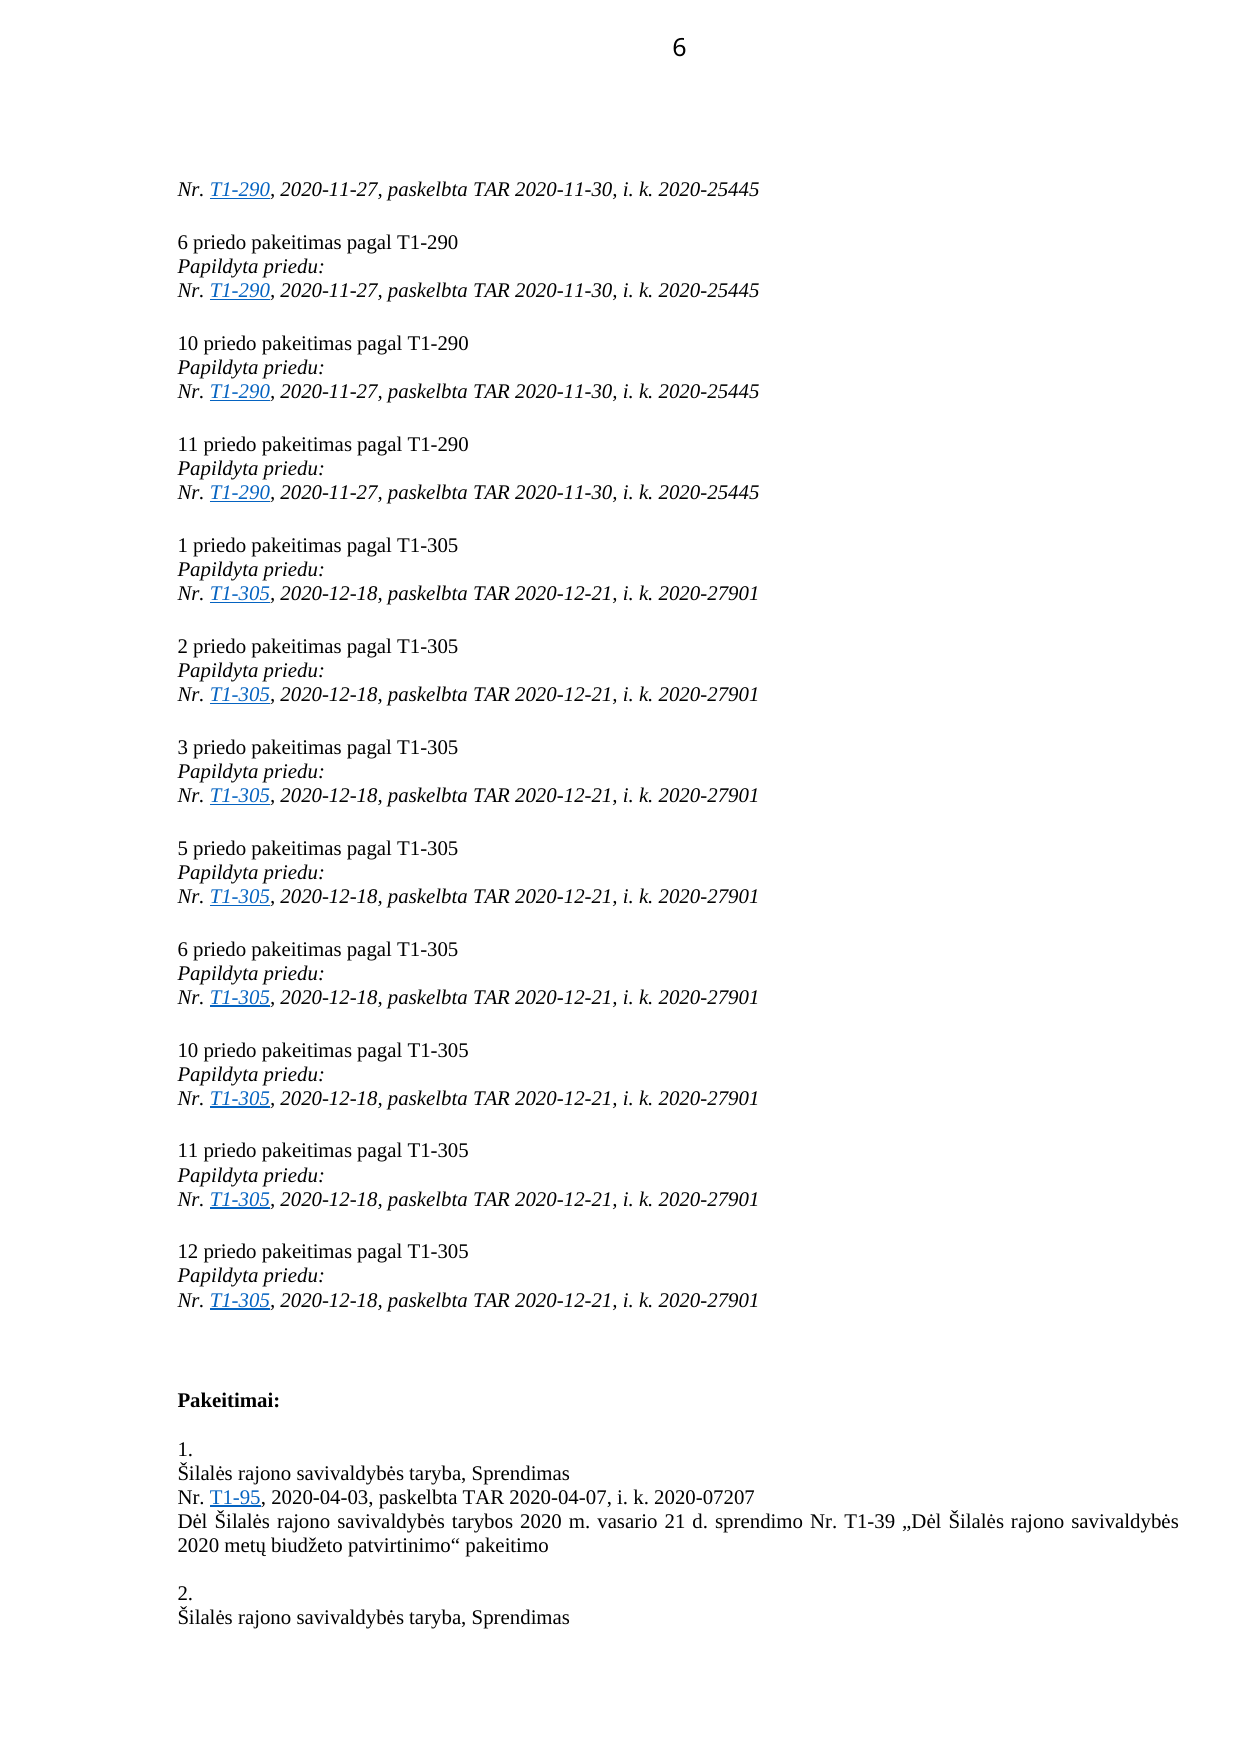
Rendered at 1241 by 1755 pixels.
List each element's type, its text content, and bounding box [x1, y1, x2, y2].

text Nr. T1-305, 2020-12-18, paskelbta TAR 2020-12-21, i. k. 2020-27901 [177, 1086, 1181, 1110]
text 1. [177, 1437, 1181, 1461]
text Papildyta priedu: [177, 456, 1181, 480]
text Nr. T1-305, 2020-12-18, paskelbta TAR 2020-12-21, i. k. 2020-27901 [177, 682, 1181, 706]
text 1 priedo pakeitimas pagal T1-305 [177, 533, 1181, 557]
text 6 priedo pakeitimas pagal T1-290 [177, 230, 1181, 254]
text Papildyta priedu: [177, 860, 1181, 884]
text Nr. T1-290, 2020-11-27, paskelbta TAR 2020-11-30, i. k. 2020-25445 [177, 278, 1181, 302]
text Nr. T1-290, 2020-11-27, paskelbta TAR 2020-11-30, i. k. 2020-25445 [177, 480, 1181, 504]
text Nr. T1-305, 2020-12-18, paskelbta TAR 2020-12-21, i. k. 2020-27901 [177, 1287, 1181, 1312]
text Papildyta priedu: [177, 759, 1181, 783]
text Pakeitimai: [177, 1388, 1181, 1412]
text Dėl Šilalės rajono savivaldybės tarybos 2020 m. vasario 21 d. sprendimo Nr. T1-39 „Dėl Šilalės rajono savivaldybės 2020 metų biudžeto patvirtinimo“ pakeitimo [177, 1509, 1181, 1557]
text 11 priedo pakeitimas pagal T1-290 [177, 432, 1181, 456]
text Papildyta priedu: [177, 961, 1181, 985]
text Papildyta priedu: [177, 1162, 1181, 1187]
text Nr. T1-290, 2020-11-27, paskelbta TAR 2020-11-30, i. k. 2020-25445 [177, 379, 1181, 403]
text Nr. T1-305, 2020-12-18, paskelbta TAR 2020-12-21, i. k. 2020-27901 [177, 884, 1181, 908]
text 2 priedo pakeitimas pagal T1-305 [177, 634, 1181, 658]
text Papildyta priedu: [177, 355, 1181, 379]
text Papildyta priedu: [177, 658, 1181, 682]
text 12 priedo pakeitimas pagal T1-305 [177, 1239, 1181, 1263]
text 2. [177, 1581, 1181, 1605]
text Nr. T1-305, 2020-12-18, paskelbta TAR 2020-12-21, i. k. 2020-27901 [177, 985, 1181, 1009]
text 10 priedo pakeitimas pagal T1-305 [177, 1037, 1181, 1062]
text Šilalės rajono savivaldybės taryba, Sprendimas [177, 1461, 1181, 1485]
text Nr. T1-305, 2020-12-18, paskelbta TAR 2020-12-21, i. k. 2020-27901 [177, 581, 1181, 605]
text Nr. T1-290, 2020-11-27, paskelbta TAR 2020-11-30, i. k. 2020-25445 [177, 177, 1181, 201]
text Šilalės rajono savivaldybės taryba, Sprendimas [177, 1605, 1181, 1629]
text 10 priedo pakeitimas pagal T1-290 [177, 331, 1181, 355]
text Nr. T1-305, 2020-12-18, paskelbta TAR 2020-12-21, i. k. 2020-27901 [177, 783, 1181, 807]
text Nr. T1-305, 2020-12-18, paskelbta TAR 2020-12-21, i. k. 2020-27901 [177, 1187, 1181, 1211]
text Papildyta priedu: [177, 557, 1181, 581]
text 11 priedo pakeitimas pagal T1-305 [177, 1138, 1181, 1162]
text Papildyta priedu: [177, 254, 1181, 278]
text Papildyta priedu: [177, 1263, 1181, 1287]
text 6 priedo pakeitimas pagal T1-305 [177, 937, 1181, 961]
text 5 priedo pakeitimas pagal T1-305 [177, 836, 1181, 860]
text Papildyta priedu: [177, 1062, 1181, 1086]
text 3 priedo pakeitimas pagal T1-305 [177, 735, 1181, 759]
text Nr. T1-95, 2020-04-03, paskelbta TAR 2020-04-07, i. k. 2020-07207 [177, 1485, 1181, 1509]
